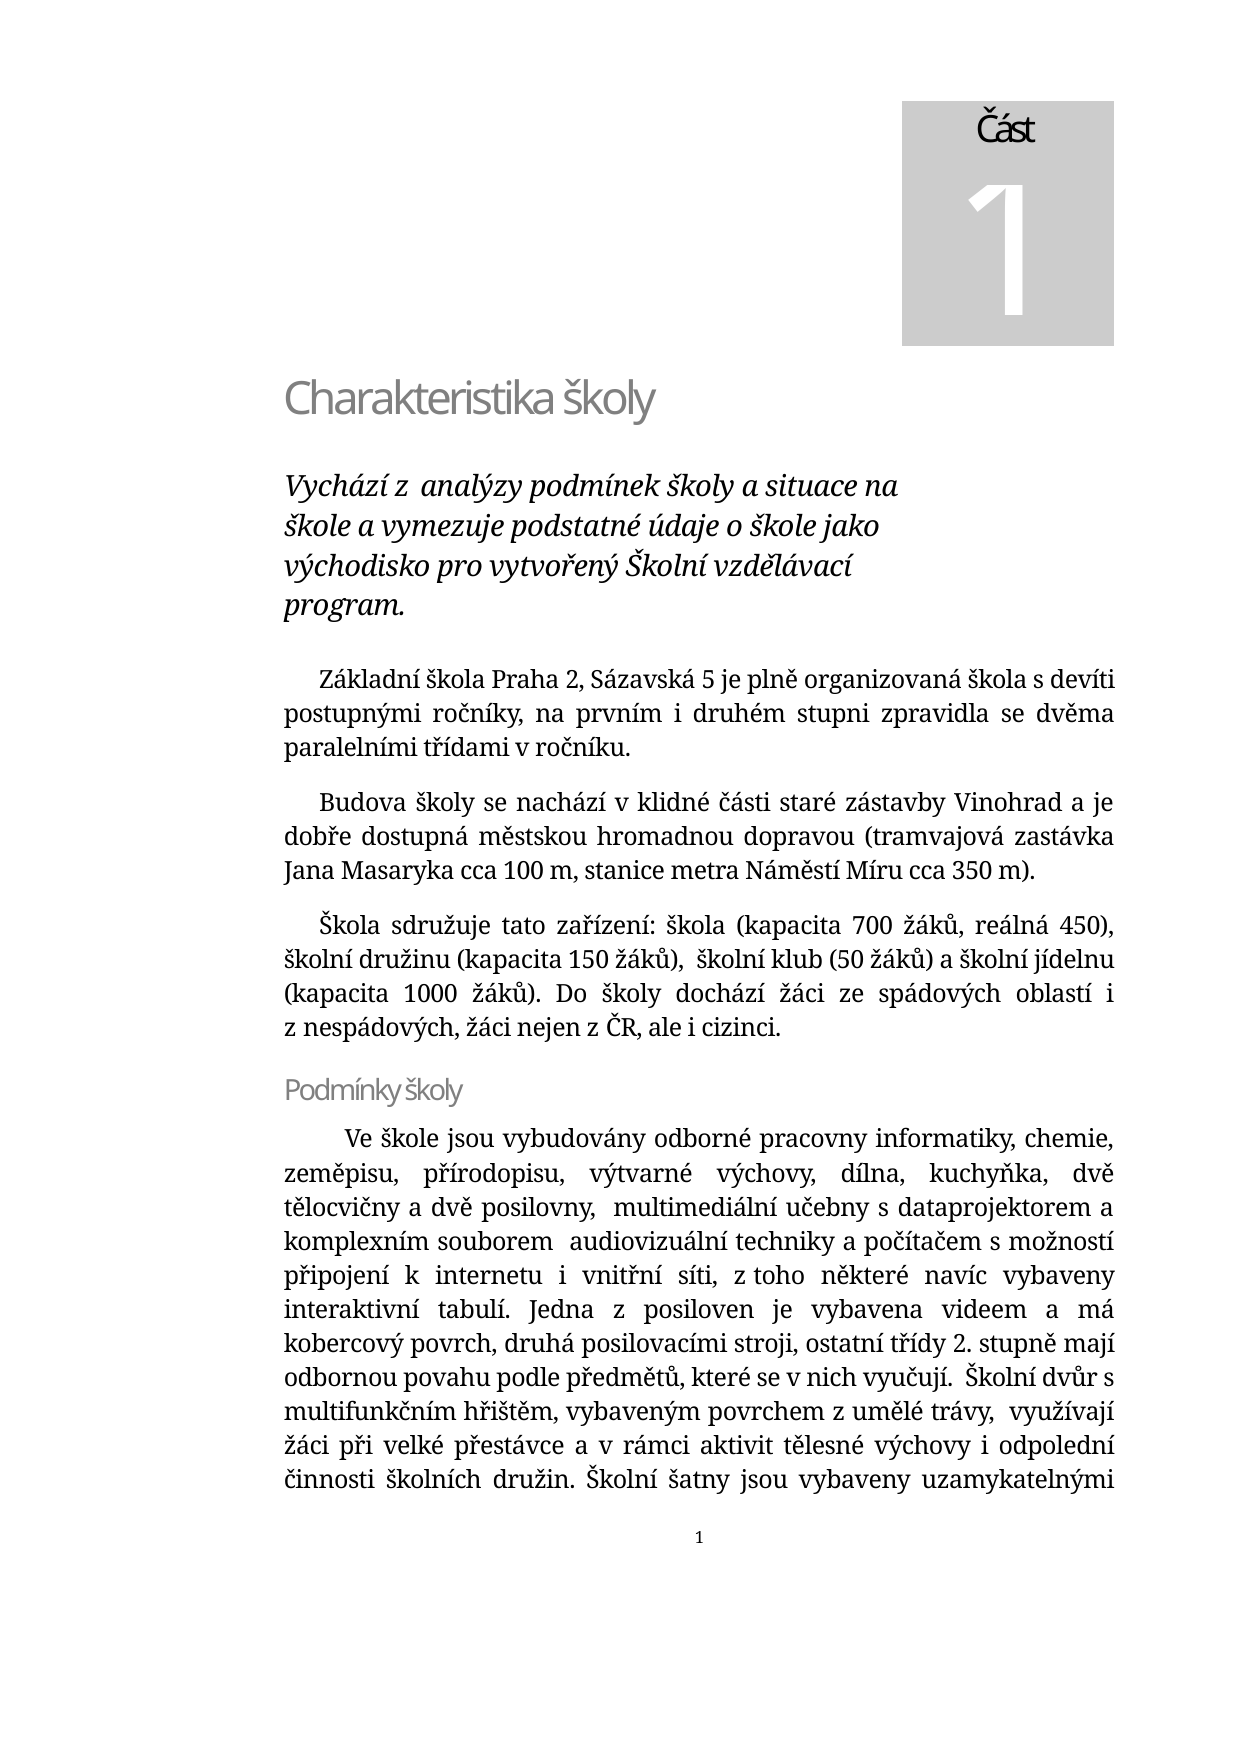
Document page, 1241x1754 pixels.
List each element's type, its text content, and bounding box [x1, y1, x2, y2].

text Část [903, 102, 1113, 152]
text 1 [903, 186, 1113, 344]
text Budova školy se nachází v klidné části staré zástavby Vinohrad a je dobře dostupná městskou hromadnou dopravou (tramvajová zastávka Jana Masaryka cca 100 m, stanice metra Náměstí Míru cca 350 m). [283, 785, 1115, 887]
text Ve škole jsou vybudovány odborné pracovny informatiky, chemie, zeměpisu, přírodopisu, výtvarné výchovy, dílna, kuchyňka, dvě tělocvičny a dvě posilovny, multimediální učebny s dataprojektorem a komplexním souborem audiovizuální techniky a počítačem s možností připojení k internetu i vnitřní síti, z toho některé navíc vybaveny interaktivní tabulí. Jedna z posiloven je vybavena videem a má kobercový povrch, druhá posilovacími stroji, ostatní třídy 2. stupně mají odbornou povahu podle předmětů, které se v nich vyučují. Školní dvůr s multifunkčním hřištěm, vybaveným povrchem z umělé trávy, využívají žáci při velké přestávce a v rámci aktivit tělesné výchovy i odpolední činnosti školních družin. Školní šatny jsou vybaveny uzamykatelnými [283, 1121, 1115, 1496]
subtitle Podmínky školy [283, 1069, 1115, 1109]
text Vychází z analýzy podmínek školy a situace na škole a vymezuje podstatné údaje o škole jako východisko pro vytvořený Školní vzdělávací program. [283, 465, 927, 624]
text Škola sdružuje tato zařízení: škola (kapacita 700 žáků, reálná 450), školní družinu (kapacita 150 žáků), školní klub (50 žáků) a školní jídelnu (kapacita 1000 žáků). Do školy dochází žáci ze spádových oblastí i z nespádových, žáci nejen z ČR, ale i cizinci. [283, 908, 1115, 1044]
text Charakteristika školy [283, 279, 890, 428]
text Základní škola Praha 2, Sázavská 5 je plně organizovaná škola s devíti postupnými ročníky, na prvním i druhém stupni zpravidla se dvěma paralelními třídami v ročníku. [283, 662, 1115, 764]
